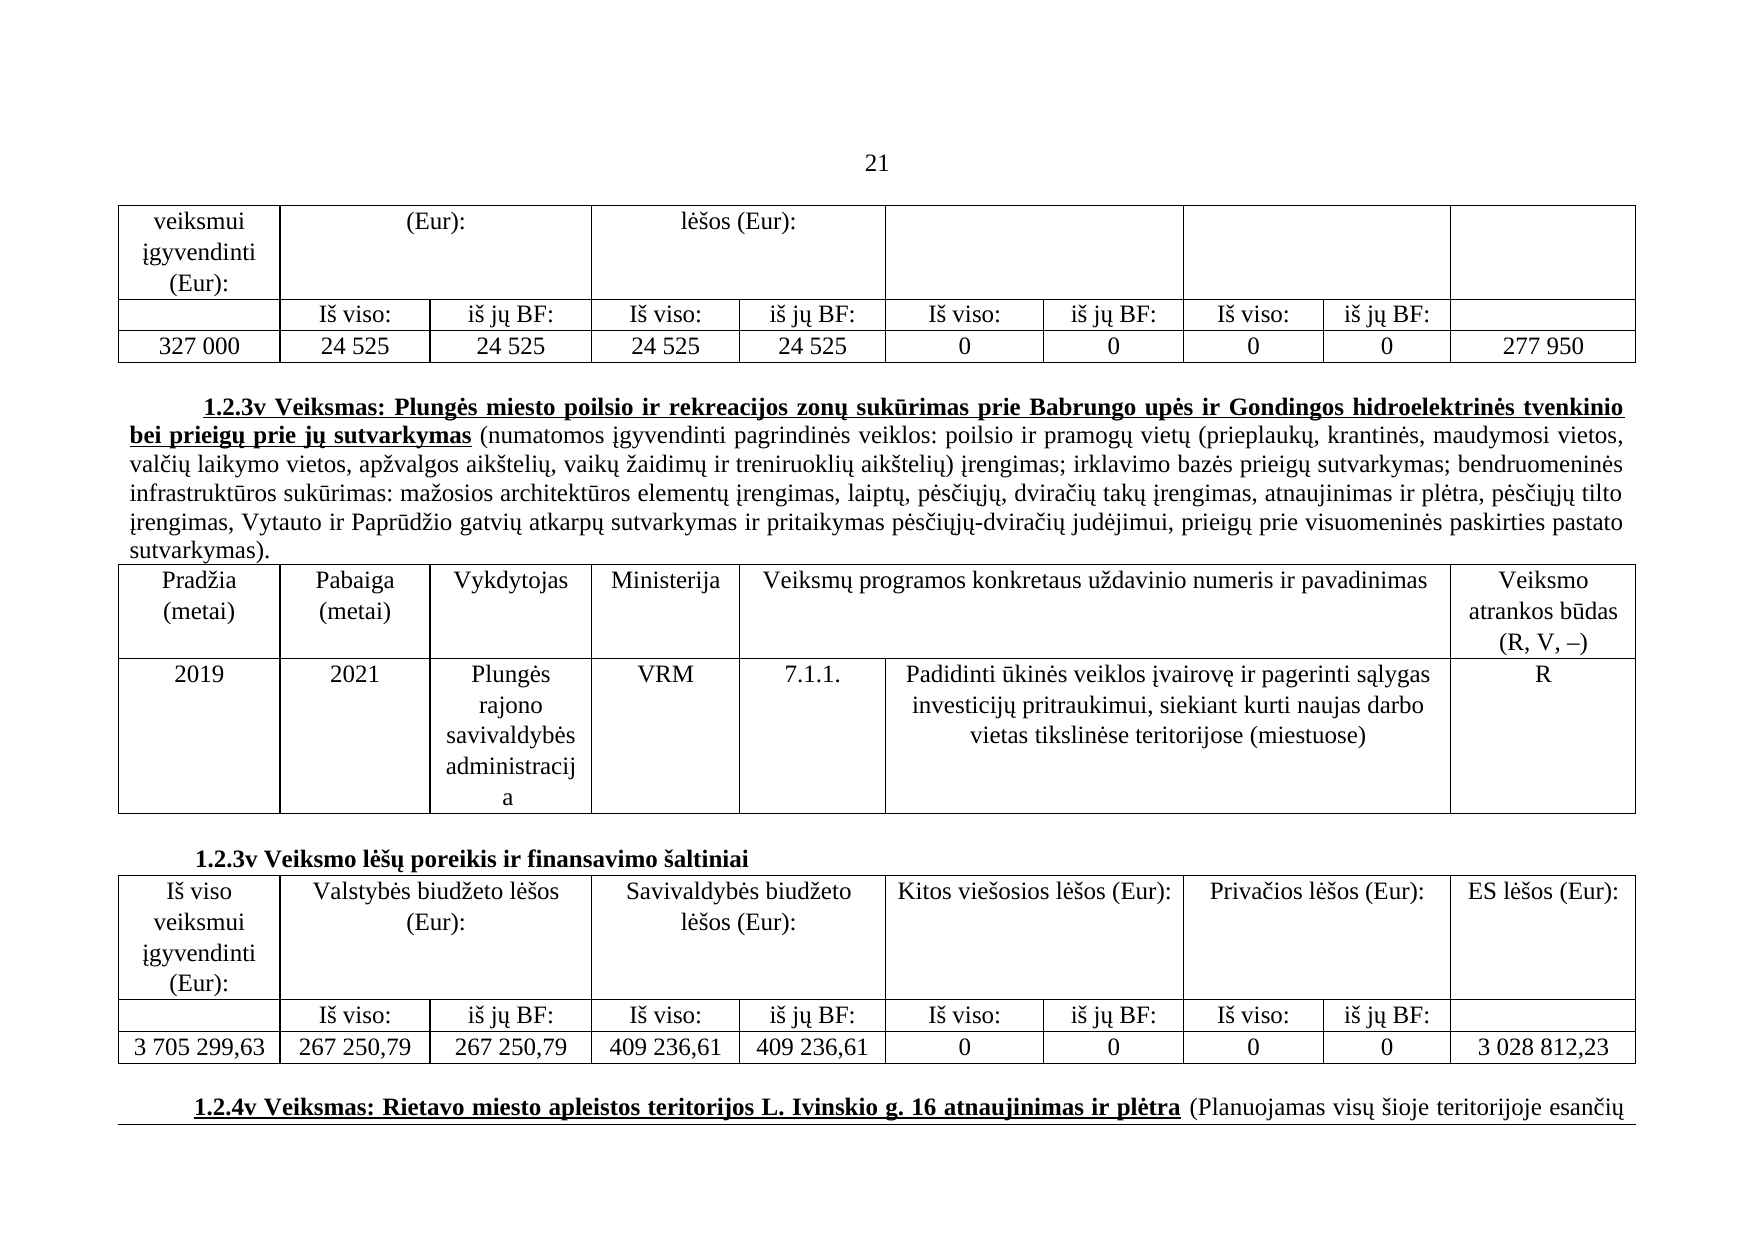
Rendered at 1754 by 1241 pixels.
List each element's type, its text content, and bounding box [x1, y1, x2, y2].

table_cell Savivaldybės biudžeto lėšos (Eur): [592, 876, 885, 999]
table_cell 0 [886, 1032, 1043, 1063]
table_cell 1.2.3v Veiksmo lėšų poreikis ir finansavimo šaltiniai [118, 814, 1636, 875]
table_cell 409 236,61 [592, 1032, 739, 1063]
table_cell 0 [1044, 331, 1183, 362]
table_cell [1451, 1000, 1635, 1031]
table_cell Iš viso: [886, 1000, 1043, 1031]
table_cell iš jų BF: [740, 1000, 885, 1031]
table_cell Veiksmų programos konkretaus uždavinio numeris ir pavadinimas [740, 565, 1450, 658]
table_cell 24 525 [281, 331, 429, 362]
table_cell [1451, 300, 1635, 330]
table_cell 0 [886, 331, 1043, 362]
table_cell Pradžia (metai) [119, 565, 279, 658]
table_cell Iš viso veiksmui įgyvendinti (Eur): [119, 876, 279, 999]
table_cell Padidinti ūkinės veiklos įvairovę ir pagerinti sąlygas investicijų pritraukimui, siekiant kurti naujas darbo vietas tikslinėse teritorijose (miestuose) [886, 659, 1450, 813]
table_cell [886, 206, 1183, 298]
table_cell 3 705 299,63 [119, 1032, 279, 1063]
table_cell iš jų BF: [431, 1000, 591, 1031]
table_cell 2019 [119, 659, 279, 813]
table_cell Iš viso: [592, 1000, 739, 1031]
table_cell [1451, 206, 1635, 298]
table_cell iš jų BF: [740, 300, 885, 330]
table_cell 277 950 [1451, 331, 1635, 362]
table_cell Iš viso: [1184, 1000, 1323, 1031]
table_cell iš jų BF: [1324, 1000, 1450, 1031]
table_cell 267 250,79 [281, 1032, 429, 1063]
table_cell iš jų BF: [431, 300, 591, 330]
table_cell 327 000 [119, 331, 279, 362]
table_cell 0 [1324, 331, 1450, 362]
table_cell Iš viso: [281, 1000, 429, 1031]
table_cell 24 525 [740, 331, 885, 362]
table_cell 0 [1044, 1032, 1183, 1063]
table_cell Iš viso: [592, 300, 739, 330]
table_cell Ministerija [592, 565, 739, 658]
table_cell 7.1.1. [740, 659, 885, 813]
table_cell 24 525 [592, 331, 739, 362]
table_cell 2021 [281, 659, 429, 813]
table_cell veiksmui įgyvendinti (Eur): [119, 206, 279, 298]
table_cell ES lėšos (Eur): [1451, 876, 1635, 999]
table_cell Iš viso: [1184, 300, 1323, 330]
table_cell Vykdytojas [431, 565, 591, 658]
table_cell [1184, 206, 1450, 298]
table_cell Pabaiga (metai) [281, 565, 429, 658]
table_cell 0 [1184, 331, 1323, 362]
table_cell 409 236,61 [740, 1032, 885, 1063]
table_cell 1.2.3v Veiksmas: Plungės miesto poilsio ir rekreacijos zonų sukūrimas prie Babrungo upės ir Gondingos hidroelektrinės tvenkinio bei prieigų prie jų sutvarkymas (numatomos įgyvendinti pagrindinės veiklos: poilsio ir pramogų vietų (prieplaukų, krantinės, maudymosi vietos, valčių laikymo vietos, apžvalgos aikštelių, vaikų žaidimų ir treniruoklių aikštelių) įrengimas; irklavimo bazės prieigų sutvarkymas; bendruomeninės infrastruktūros sukūrimas: mažosios architektūros elementų įrengimas, laiptų, pėsčiųjų, dviračių takų įrengimas, atnaujinimas ir plėtra, pėsčiųjų tilto įrengimas, Vytauto ir Paprūdžio gatvių atkarpų sutvarkymas ir pritaikymas pėsčiųjų-dviračių judėjimui, prieigų prie visuomeninės paskirties pastato sutvarkymas). [118, 363, 1636, 564]
table_cell Privačios lėšos (Eur): [1184, 876, 1450, 999]
table_cell 0 [1324, 1032, 1450, 1063]
table_cell Veiksmo atrankos būdas (R, V, –) [1451, 565, 1635, 658]
table_cell 267 250,79 [431, 1032, 591, 1063]
table_cell [119, 300, 279, 330]
table_cell Iš viso: [281, 300, 429, 330]
table_cell iš jų BF: [1044, 1000, 1183, 1031]
table_cell [119, 1000, 279, 1031]
table_cell 0 [1184, 1032, 1323, 1063]
table_cell 3 028 812,23 [1451, 1032, 1635, 1063]
table_cell iš jų BF: [1324, 300, 1450, 330]
table_cell Valstybės biudžeto lėšos (Eur): [281, 876, 591, 999]
table_cell Kitos viešosios lėšos (Eur): [886, 876, 1183, 999]
table_cell R [1451, 659, 1635, 813]
table_cell Plungės rajono savivaldybės administracija [431, 659, 591, 813]
table_cell VRM [592, 659, 739, 813]
table_cell 24 525 [431, 331, 591, 362]
table_cell lėšos (Eur): [592, 206, 885, 298]
table_header 1.2.4v Veiksmas: Rietavo miesto apleistos teritorijos L. Ivinskio g. 16 atnaujinimas ir plėtra (Planuojamas visų šioje teritorijoje esančių [118, 1093, 1636, 1124]
table_cell (Eur): [281, 206, 591, 298]
table_cell Iš viso: [886, 300, 1043, 330]
table_cell iš jų BF: [1044, 300, 1183, 330]
